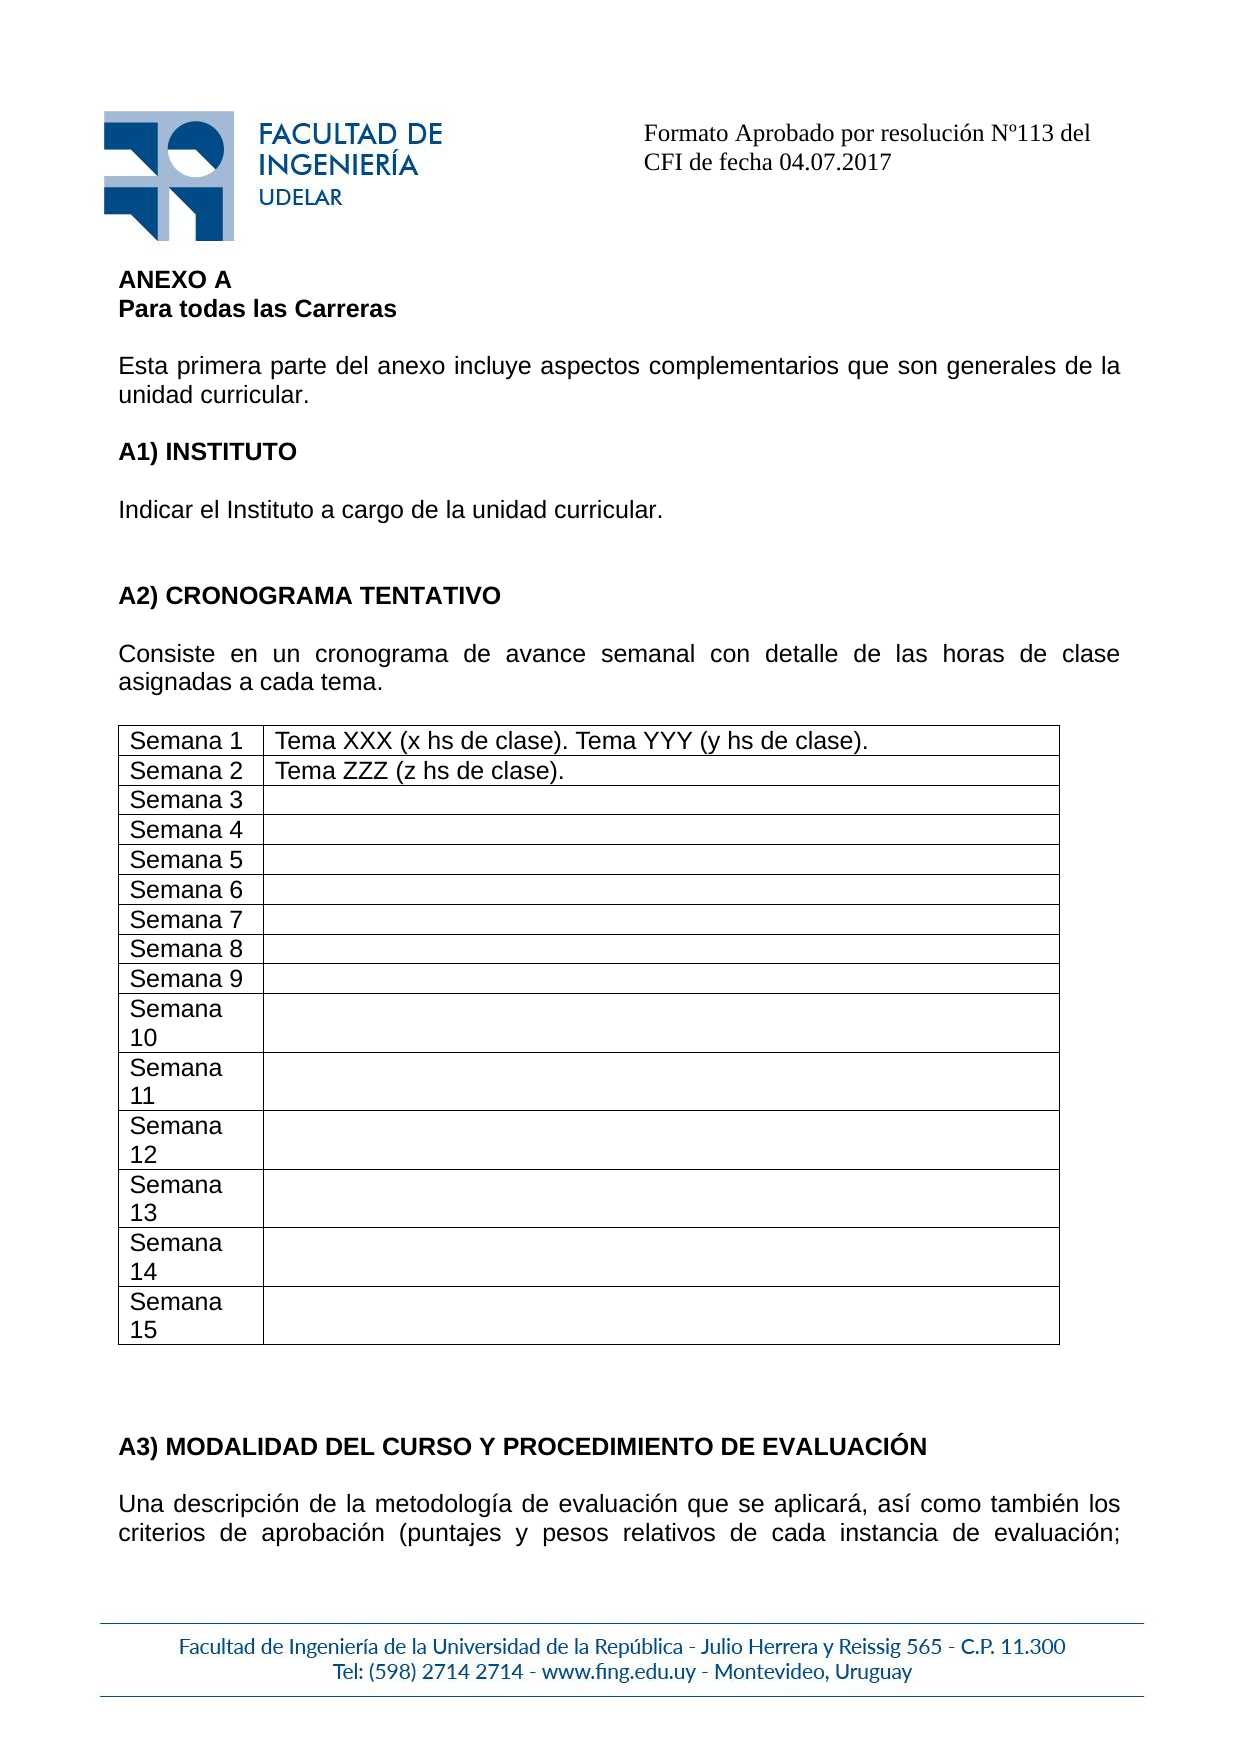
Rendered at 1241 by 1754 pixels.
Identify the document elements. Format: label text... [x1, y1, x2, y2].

table_cell [264, 815, 1059, 844]
text A3) MODALIDAD DEL CURSO Y PROCEDIMIENTO DE EVALUACIÓN [118, 1432, 1122, 1460]
table_cell Semana 7 [119, 905, 263, 933]
table_cell [264, 964, 1059, 993]
text ANEXO A [118, 265, 1122, 294]
table_cell Semana 12 [119, 1111, 263, 1169]
text Consiste en un cronograma de avance semanal con detalle de las horas de clase asignadas a cada tema. [118, 639, 1122, 696]
table_cell [264, 1228, 1059, 1286]
table_cell [264, 994, 1059, 1052]
table_header Tema XXX (x hs de clase). Tema YYY (y hs de clase). [264, 726, 1059, 755]
text Esta primera parte del anexo incluye aspectos complementarios que son generales de la unidad curricular. [118, 351, 1122, 409]
table_cell [264, 1170, 1059, 1227]
table_cell [264, 1287, 1059, 1344]
table_cell Semana 15 [119, 1287, 263, 1344]
table_cell Semana 8 [119, 935, 263, 963]
table_cell Semana 13 [119, 1170, 263, 1227]
text Indicar el Instituto a cargo de la unidad curricular. [118, 495, 1122, 524]
text Para todas las Carreras [118, 294, 1122, 322]
picture [0, 1717, 1241, 1722]
table_cell [264, 845, 1059, 874]
table_cell Semana 14 [119, 1228, 263, 1286]
table_cell [264, 935, 1059, 963]
table_cell Semana 3 [119, 786, 263, 814]
table_cell [264, 1053, 1059, 1110]
table_cell Semana 10 [119, 994, 263, 1052]
text A2) CRONOGRAMA TENTATIVO [118, 581, 1122, 610]
table_cell Semana 2 [119, 756, 263, 784]
text A1) INSTITUTO [118, 437, 1122, 466]
table_cell Semana 6 [119, 875, 263, 904]
table_cell Semana 11 [119, 1053, 263, 1110]
table_cell [264, 786, 1059, 814]
table_header Semana 1 [119, 726, 263, 755]
table_cell Semana 4 [119, 815, 263, 844]
table_cell [264, 875, 1059, 904]
table_cell Tema ZZZ (z hs de clase). [264, 756, 1059, 784]
table_cell [264, 1111, 1059, 1169]
text Una descripción de la metodología de evaluación que se aplicará, así como también los criterios de aprobación (puntajes y pesos relativos de cada instancia de evaluación; [118, 1489, 1122, 1547]
table_cell Semana 5 [119, 845, 263, 874]
table_cell Semana 9 [119, 964, 263, 993]
table_cell [264, 905, 1059, 933]
